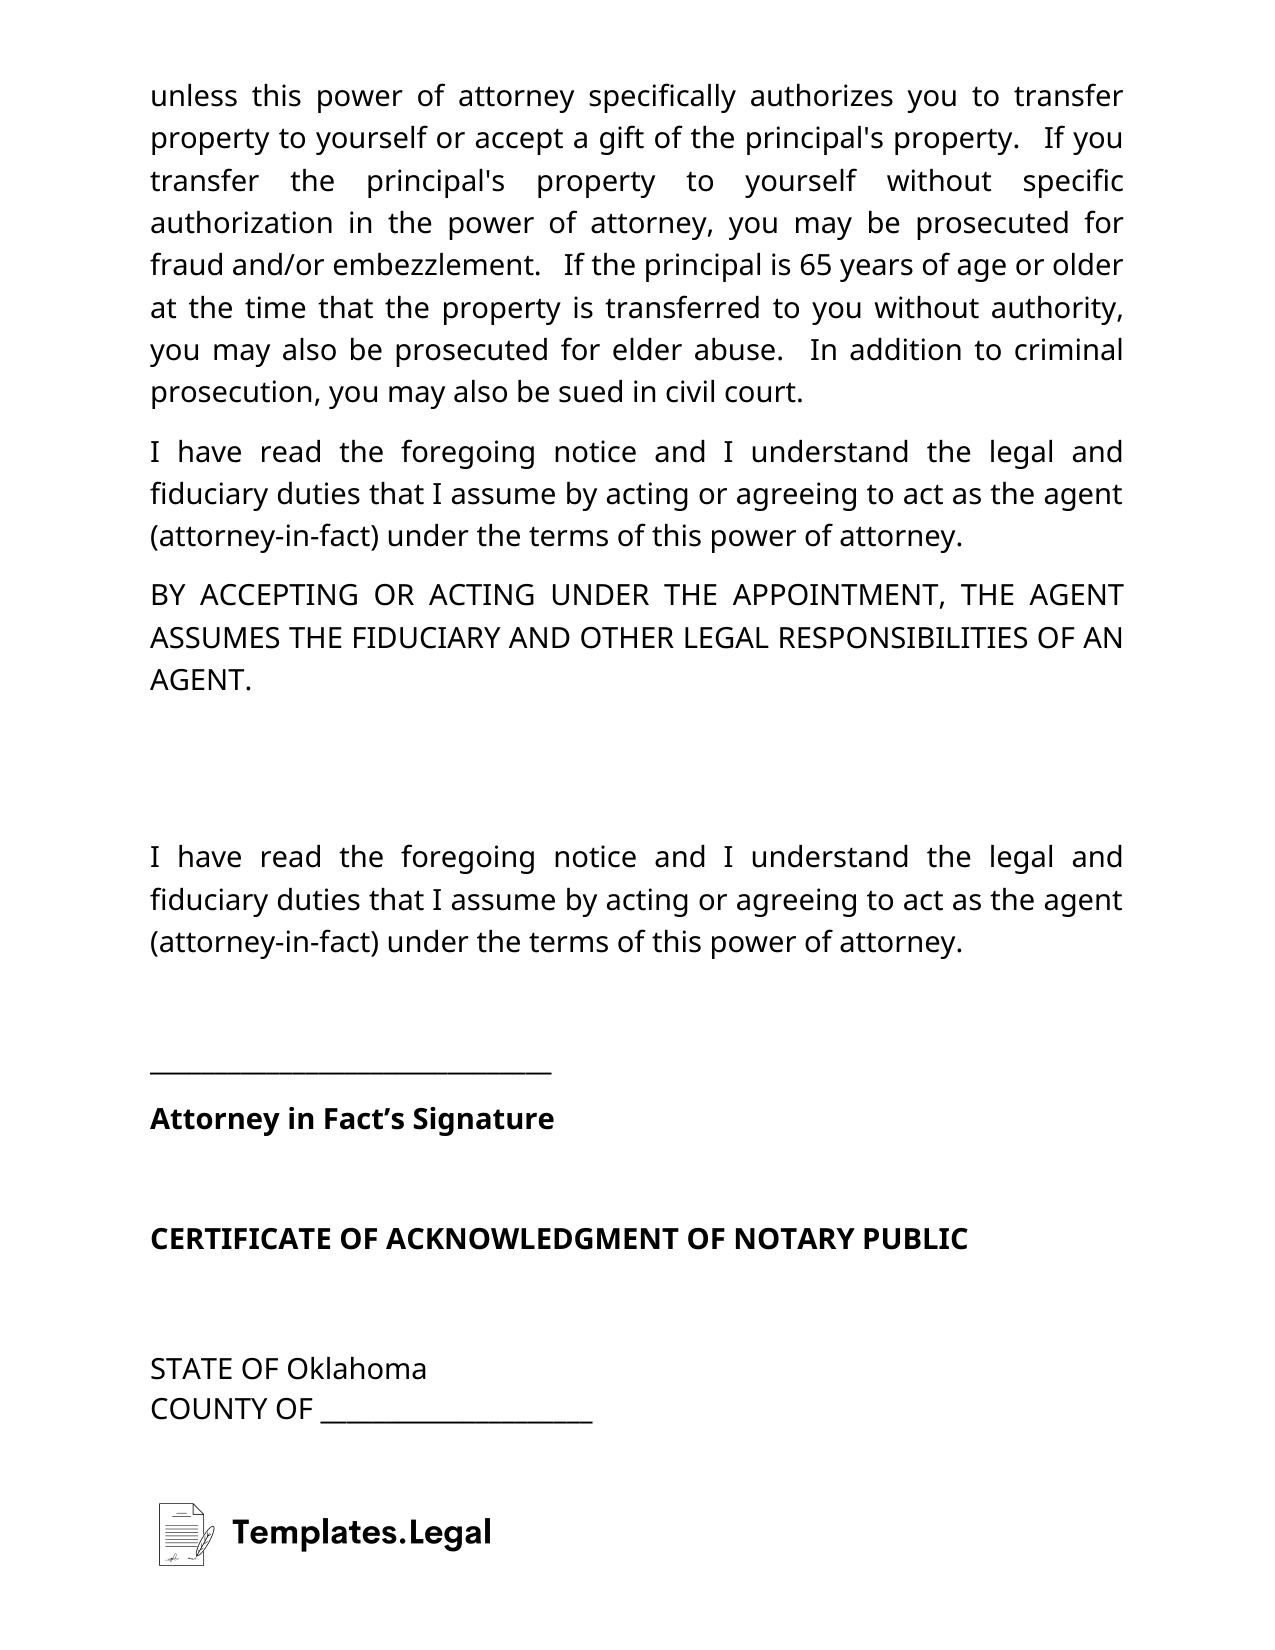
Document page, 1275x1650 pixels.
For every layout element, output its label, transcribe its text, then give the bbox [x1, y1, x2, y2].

text unless this power of attorney specifically authorizes you to transfer property to yourself or accept a gift of the principal's property. If you transfer the principal's property to yourself without specific authorization in the power of attorney, you may be prosecuted for fraud and/or embezzlement. If the principal is 65 years of age or older at the time that the property is transferred to you without authority, you may also be prosecuted for elder abuse. In addition to criminal prosecution, you may also be sued in civil court. [150, 75, 1125, 411]
text BY ACCEPTING OR ACTING UNDER THE APPOINTMENT, THE AGENT ASSUMES THE FIDUCIARY AND OTHER LEGAL RESPONSIBILITIES OF AN AGENT. [150, 575, 1125, 699]
text Attorney in Fact’s Signature [150, 1099, 1125, 1138]
text I have read the foregoing notice and I understand the legal and fiduciary duties that I assume by acting or agreeing to act as the agent (attorney-in-fact) under the terms of this power of attorney. [150, 837, 1125, 961]
text _______________________________ [150, 1039, 1125, 1079]
text CERTIFICATE OF ACKNOWLEDGMENT OF NOTARY PUBLIC [150, 1218, 1125, 1258]
text I have read the foregoing notice and I understand the legal and fiduciary duties that I assume by acting or agreeing to act as the agent (attorney-in-fact) under the terms of this power of attorney. [150, 431, 1125, 555]
text STATE OF Oklahoma COUNTY OF _____________________ [150, 1348, 1125, 1428]
